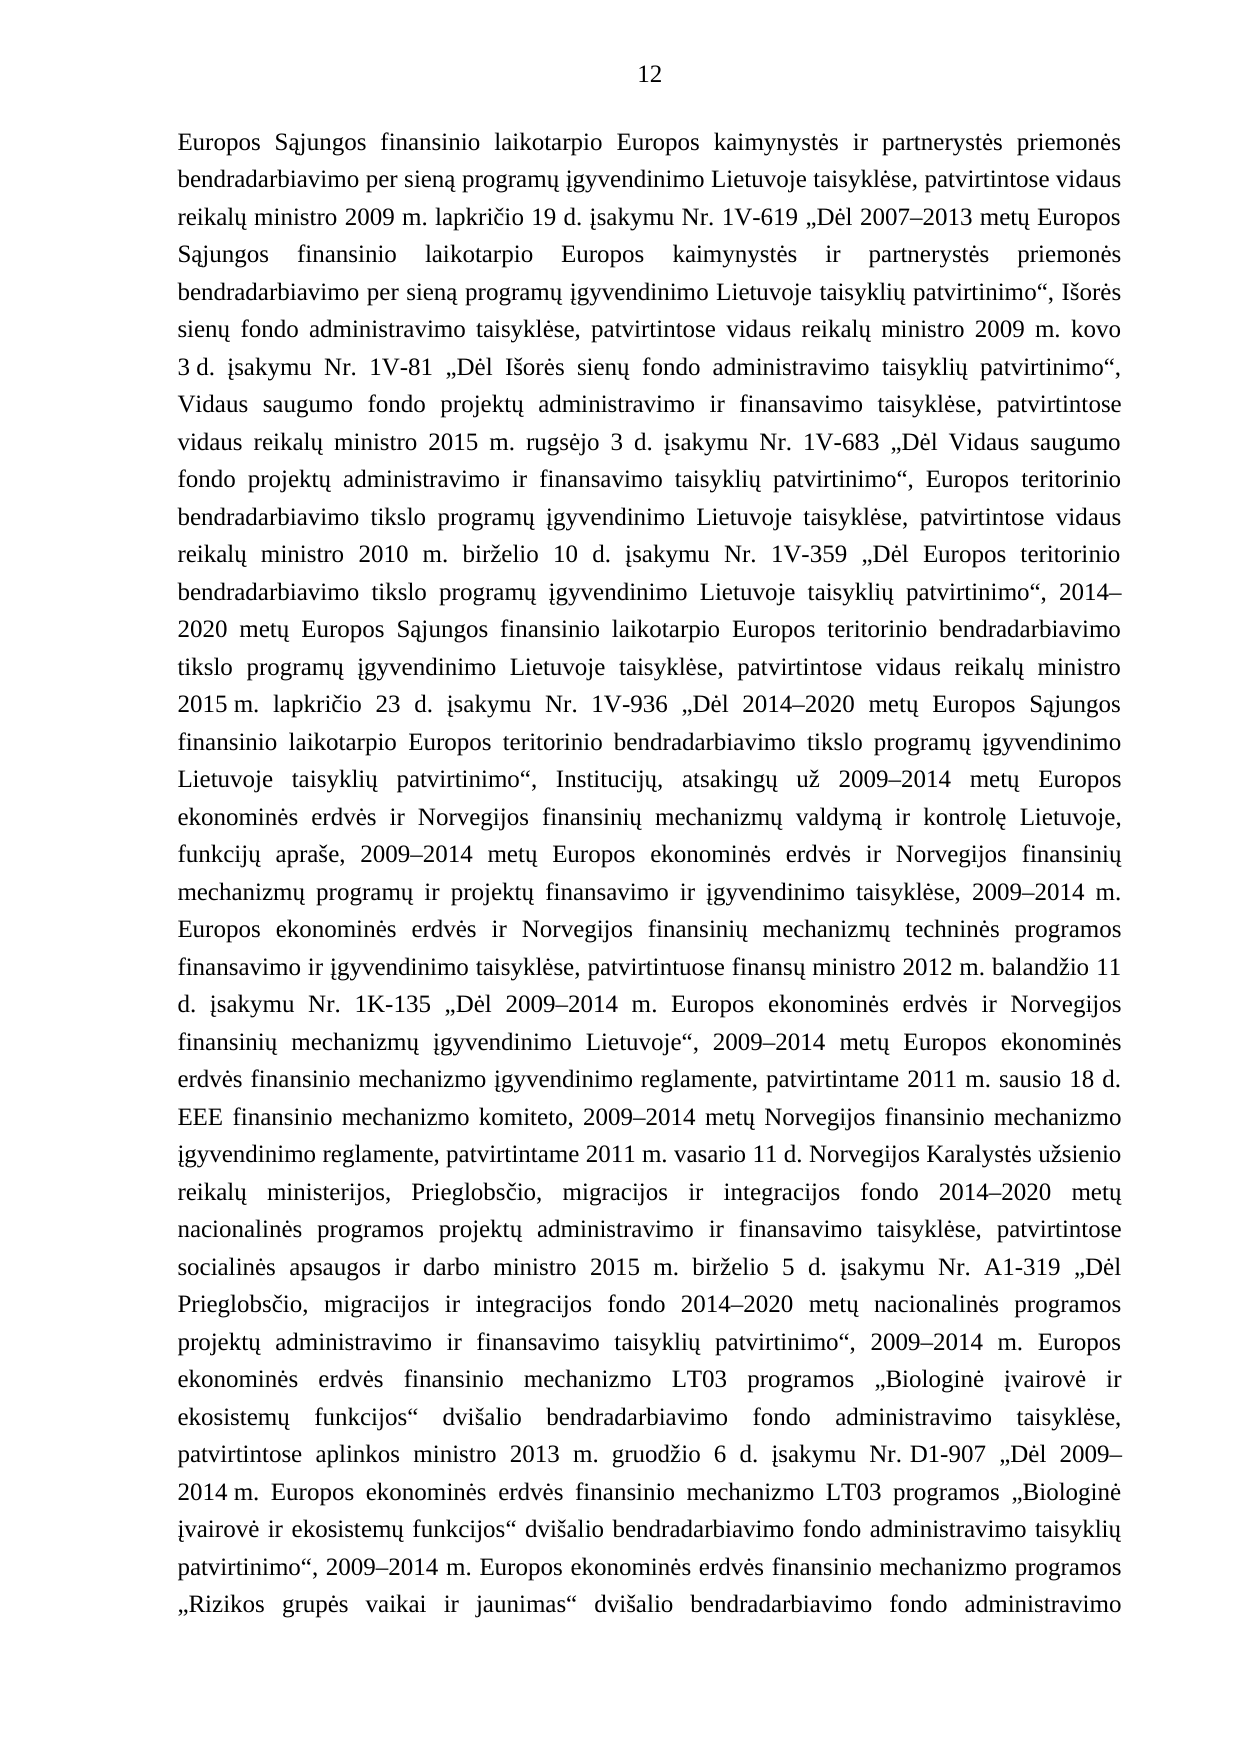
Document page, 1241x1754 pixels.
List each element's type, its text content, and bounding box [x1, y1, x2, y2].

text Europos Sąjungos finansinio laikotarpio Europos kaimynystės ir partnerystės priemonės bendradarbiavimo per sieną programų įgyvendinimo Lietuvoje taisyklėse, patvirtintose vidaus reikalų ministro 2009 m. lapkričio 19 d. įsakymu Nr. 1V-619 „Dėl 2007–2013 metų Europos Sąjungos finansinio laikotarpio Europos kaimynystės ir partnerystės priemonės bendradarbiavimo per sieną programų įgyvendinimo Lietuvoje taisyklių patvirtinimo“, Išorės sienų fondo administravimo taisyklėse, patvirtintose vidaus reikalų ministro 2009 m. kovo 3 d. įsakymu Nr. 1V-81 „Dėl Išorės sienų fondo administravimo taisyklių patvirtinimo“, Vidaus saugumo fondo projektų administravimo ir finansavimo taisyklėse, patvirtintose vidaus reikalų ministro 2015 m. rugsėjo 3 d. įsakymu Nr. 1V-683 „Dėl Vidaus saugumo fondo projektų administravimo ir finansavimo taisyklių patvirtinimo“, Europos teritorinio bendradarbiavimo tikslo programų įgyvendinimo Lietuvoje taisyklėse, patvirtintose vidaus reikalų ministro 2010 m. birželio 10 d. įsakymu Nr. 1V-359 „Dėl Europos teritorinio bendradarbiavimo tikslo programų įgyvendinimo Lietuvoje taisyklių patvirtinimo“, 2014–2020 metų Europos Sąjungos finansinio laikotarpio Europos teritorinio bendradarbiavimo tikslo programų įgyvendinimo Lietuvoje taisyklėse, patvirtintose vidaus reikalų ministro 2015 m. lapkričio 23 d. įsakymu Nr. 1V-936 „Dėl 2014–2020 metų Europos Sąjungos finansinio laikotarpio Europos teritorinio bendradarbiavimo tikslo programų įgyvendinimo Lietuvoje taisyklių patvirtinimo“, Institucijų, atsakingų už 2009–2014 metų Europos ekonominės erdvės ir Norvegijos finansinių mechanizmų valdymą ir kontrolę Lietuvoje, funkcijų apraše, 2009–2014 metų Europos ekonominės erdvės ir Norvegijos finansinių mechanizmų programų ir projektų finansavimo ir įgyvendinimo taisyklėse, 2009–2014 m. Europos ekonominės erdvės ir Norvegijos finansinių mechanizmų techninės programos finansavimo ir įgyvendinimo taisyklėse, patvirtintuose finansų ministro 2012 m. balandžio 11 d. įsakymu Nr. 1K-135 „Dėl 2009–2014 m. Europos ekonominės erdvės ir Norvegijos finansinių mechanizmų įgyvendinimo Lietuvoje“, 2009–2014 metų Europos ekonominės erdvės finansinio mechanizmo įgyvendinimo reglamente, patvirtintame 2011 m. sausio 18 d. EEE finansinio mechanizmo komiteto, 2009–2014 metų Norvegijos finansinio mechanizmo įgyvendinimo reglamente, patvirtintame 2011 m. vasario 11 d. Norvegijos Karalystės užsienio reikalų ministerijos, Prieglobsčio, migracijos ir integracijos fondo 2014–2020 metų nacionalinės programos projektų administravimo ir finansavimo taisyklėse, patvirtintose socialinės apsaugos ir darbo ministro 2015 m. birželio 5 d. įsakymu Nr. A1-319 „Dėl Prieglobsčio, migracijos ir integracijos fondo 2014–2020 metų nacionalinės programos projektų administravimo ir finansavimo taisyklių patvirtinimo“, 2009–2014 m. Europos ekonominės erdvės finansinio mechanizmo LT03 programos „Biologinė įvairovė ir ekosistemų funkcijos“ dvišalio bendradarbiavimo fondo administravimo taisyklėse, patvirtintose aplinkos ministro 2013 m. gruodžio 6 d. įsakymu Nr. D1-907 „Dėl 2009–2014 m. Europos ekonominės erdvės finansinio mechanizmo LT03 programos „Biologinė įvairovė ir ekosistemų funkcijos“ dvišalio bendradarbiavimo fondo administravimo taisyklių patvirtinimo“, 2009–2014 m. Europos ekonominės erdvės finansinio mechanizmo programos „Rizikos grupės vaikai ir jaunimas“ dvišalio bendradarbiavimo fondo administravimo [177, 118, 1122, 1618]
